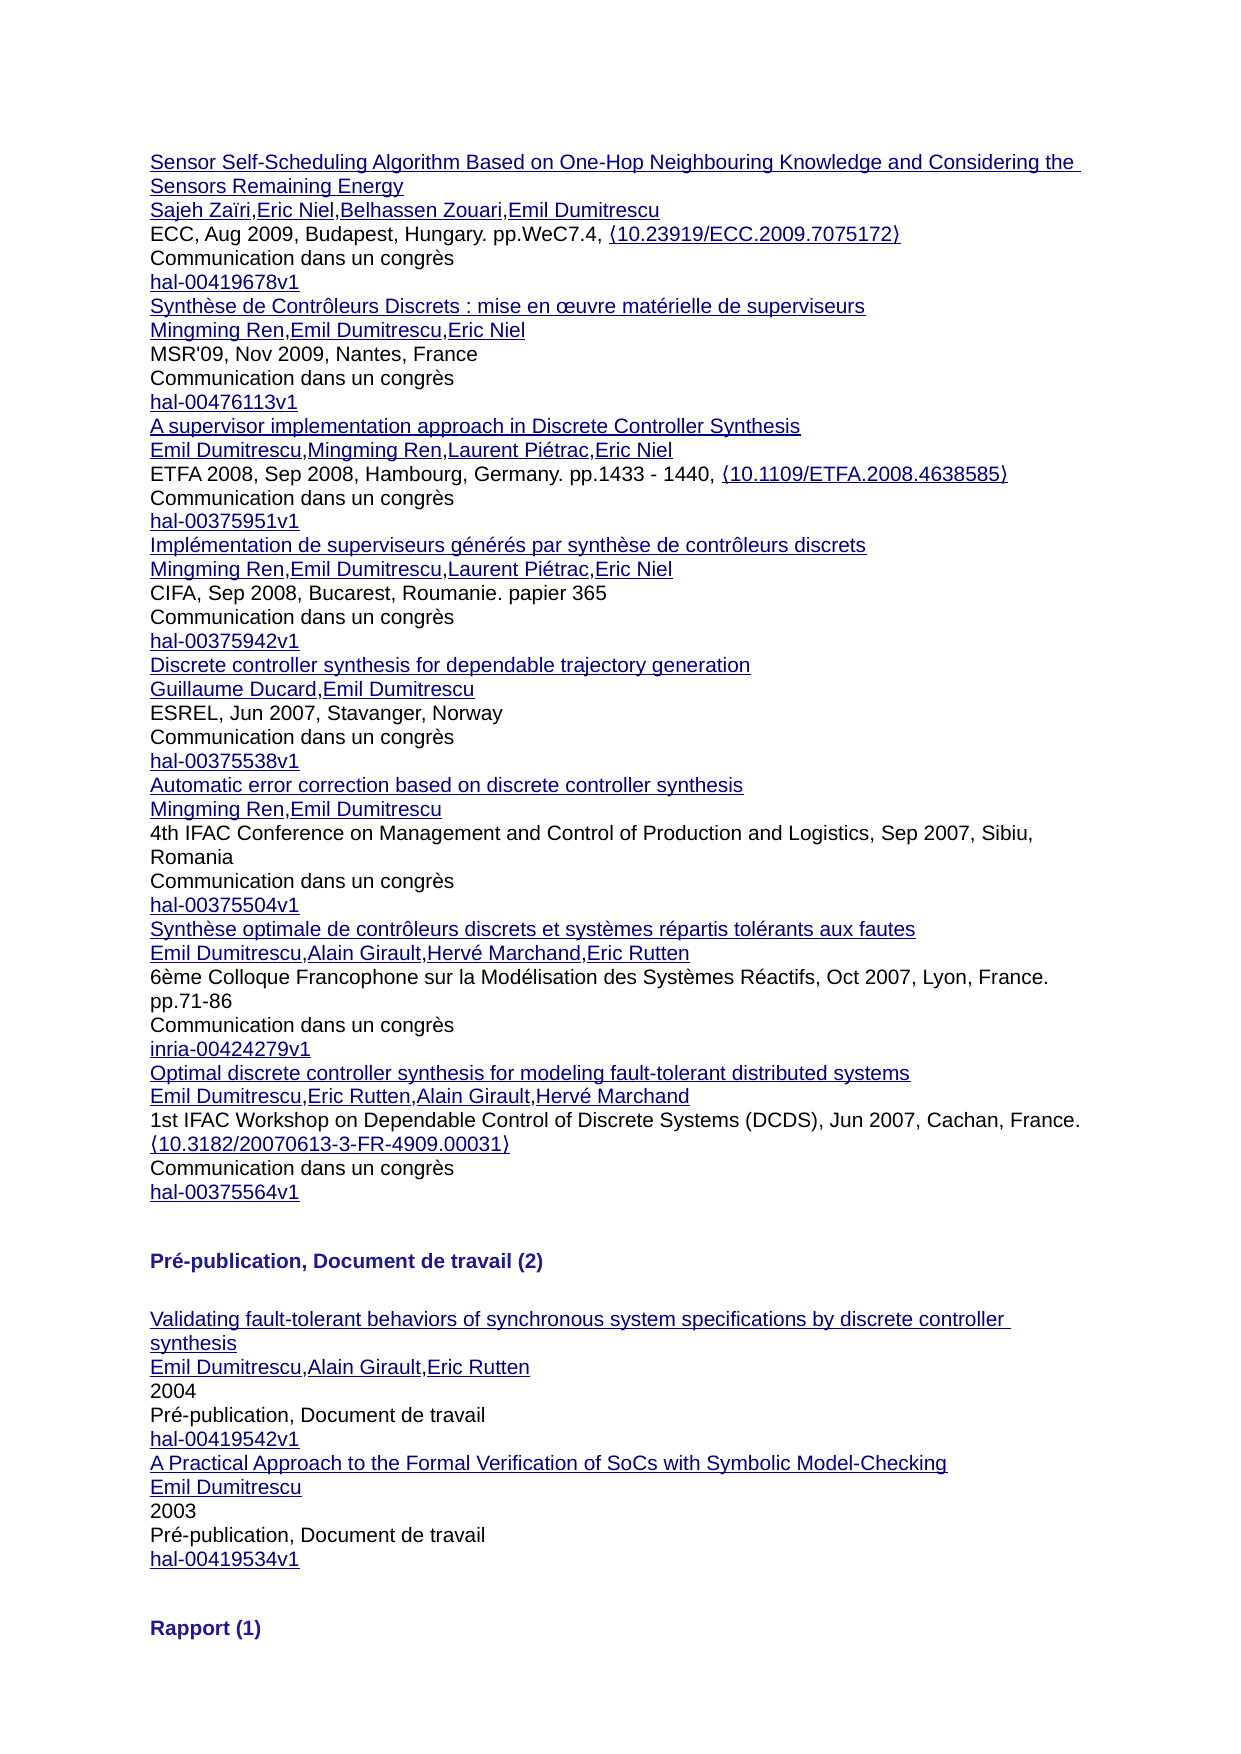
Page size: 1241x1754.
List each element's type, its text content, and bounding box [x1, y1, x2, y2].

table_cell A Practical Approach to the Formal Verification of SoCs with Symbolic Model-Checking Emil Dumitrescu 2003 Pré-publication, Document de travail hal-00419534v1 [150, 1451, 1090, 1571]
table_cell A supervisor implementation approach in Discrete Controller Synthesis Emil Dumitrescu,Mingming Ren,Laurent Piétrac,Eric Niel ETFA 2008, Sep 2008, Hambourg, Germany. pp.1433 - 1440, ⟨10.1109/ETFA.2008.4638585⟩ Communication dans un congrès hal-00375951v1 [150, 414, 1090, 533]
table_cell Optimal discrete controller synthesis for modeling fault-tolerant distributed systems Emil Dumitrescu,Eric Rutten,Alain Girault,Hervé Marchand 1st IFAC Workshop on Dependable Control of Discrete Systems (DCDS), Jun 2007, Cachan, France. ⟨10.3182/20070613-3-FR-4909.00031⟩ Communication dans un congrès hal-00375564v1 [150, 1060, 1090, 1204]
table_cell Discrete controller synthesis for dependable trajectory generation Guillaume Ducard,Emil Dumitrescu ESREL, Jun 2007, Stavanger, Norway Communication dans un congrès hal-00375538v1 [150, 653, 1090, 773]
table_cell Automatic error correction based on discrete controller synthesis Mingming Ren,Emil Dumitrescu 4th IFAC Conference on Management and Control of Production and Logistics, Sep 2007, Sibiu, Romania Communication dans un congrès hal-00375504v1 [150, 773, 1090, 917]
table_cell Synthèse optimale de contrôleurs discrets et systèmes répartis tolérants aux fautes Emil Dumitrescu,Alain Girault,Hervé Marchand,Eric Rutten 6ème Colloque Francophone sur la Modélisation des Systèmes Réactifs, Oct 2007, Lyon, France. pp.71-86 Communication dans un congrès inria-00424279v1 [150, 917, 1090, 1060]
table_header Validating fault-tolerant behaviors of synchronous system specifications by discrete controller synthesis Emil Dumitrescu,Alain Girault,Eric Rutten 2004 Pré-publication, Document de travail hal-00419542v1 [150, 1307, 1090, 1451]
table_cell Implémentation de superviseurs générés par synthèse de contrôleurs discrets Mingming Ren,Emil Dumitrescu,Laurent Piétrac,Eric Niel CIFA, Sep 2008, Bucarest, Roumanie. papier 365 Communication dans un congrès hal-00375942v1 [150, 533, 1090, 653]
table_cell Sensor Self-Scheduling Algorithm Based on One-Hop Neighbouring Knowledge and Considering the Sensors Remaining Energy Sajeh Zaïri,Eric Niel,Belhassen Zouari,Emil Dumitrescu ECC, Aug 2009, Budapest, Hungary. pp.WeC7.4, ⟨10.23919/ECC.2009.7075172⟩ Communication dans un congrès hal-00419678v1 [150, 150, 1090, 294]
subtitle Rapport (1) [150, 1616, 1090, 1639]
subtitle Pré-publication, Document de travail (2) [150, 1249, 1090, 1273]
table_cell Synthèse de Contrôleurs Discrets : mise en œuvre matérielle de superviseurs Mingming Ren,Emil Dumitrescu,Eric Niel MSR'09, Nov 2009, Nantes, France Communication dans un congrès hal-00476113v1 [150, 294, 1090, 413]
